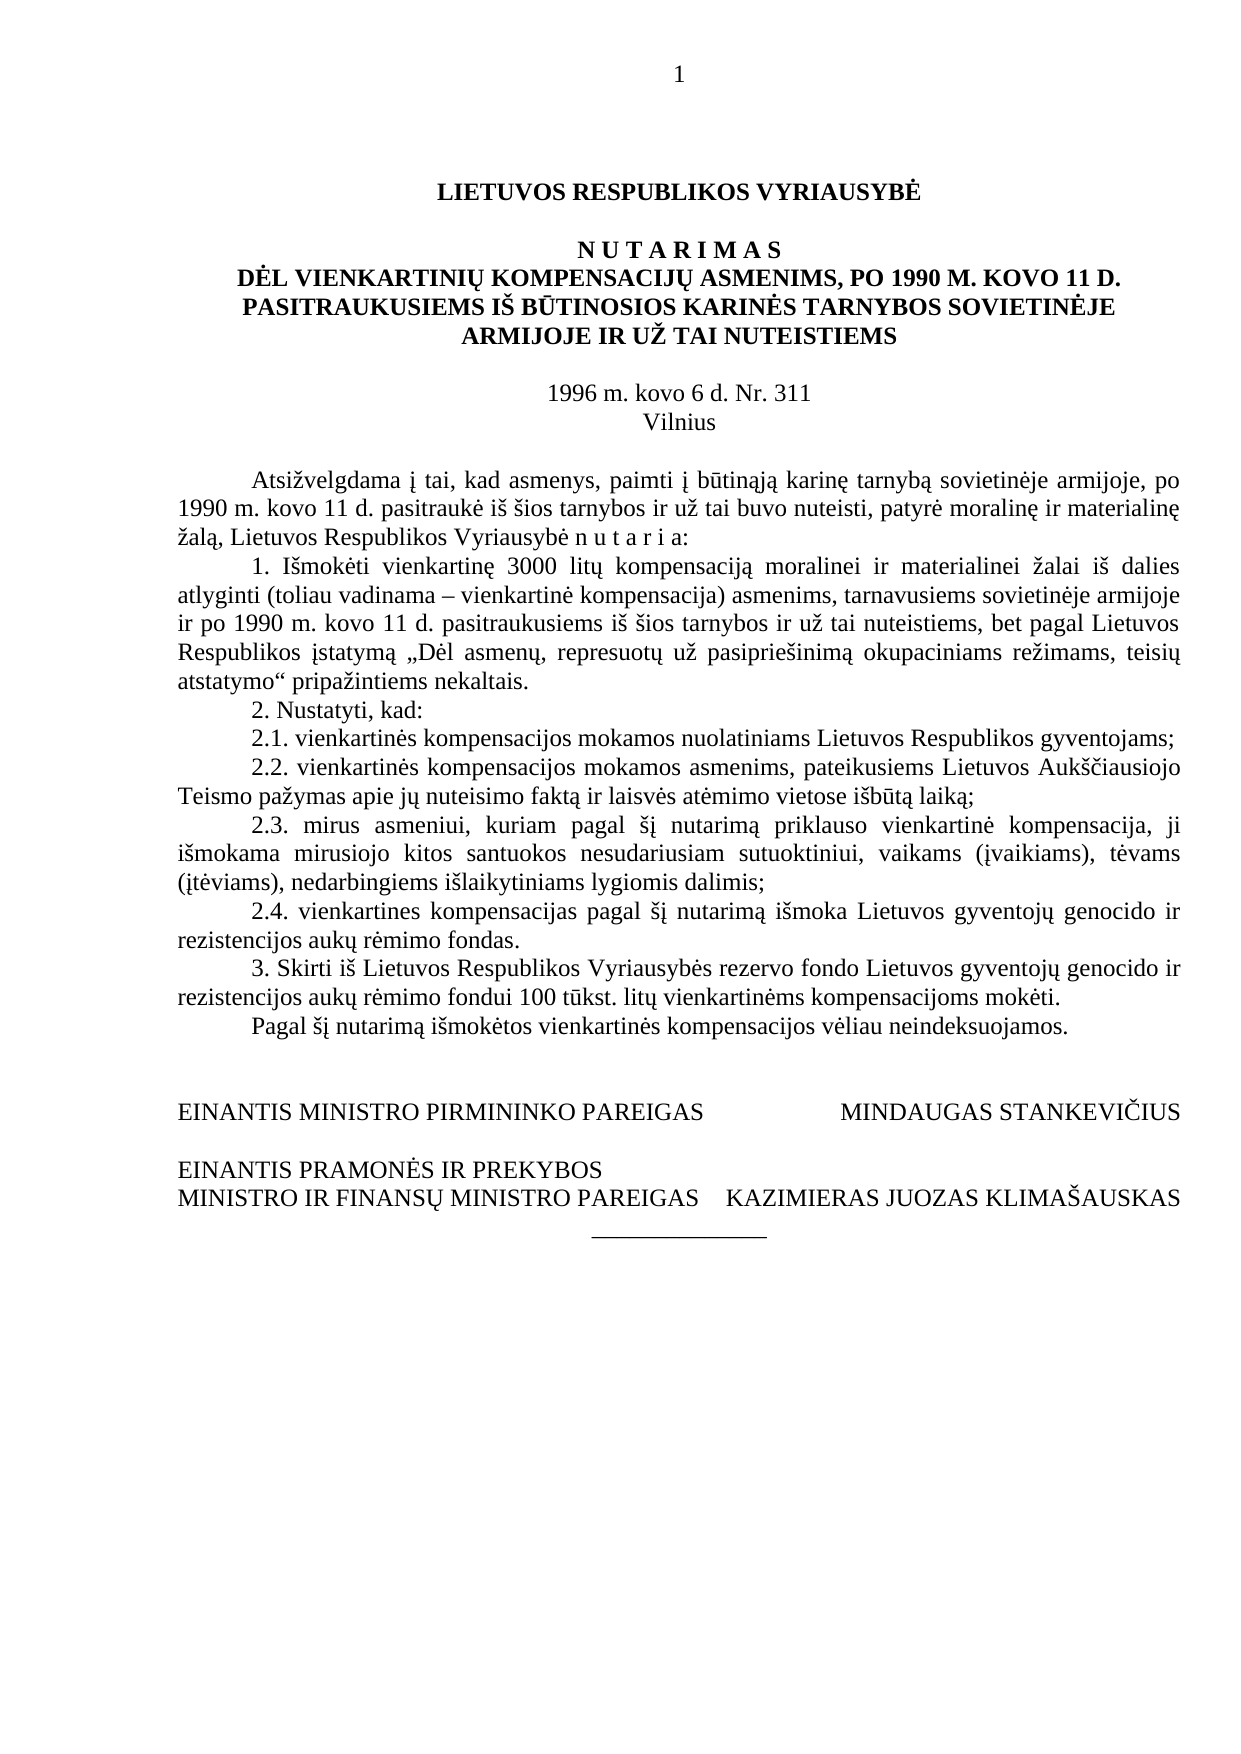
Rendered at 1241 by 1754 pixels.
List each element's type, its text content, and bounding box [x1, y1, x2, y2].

text 3. Skirti iš Lietuvos Respublikos Vyriausybės rezervo fondo Lietuvos gyventojų genocido ir rezistencijos aukų rėmimo fondui 100 tūkst. litų vienkartinėms kompensacijoms mokėti. [177, 953, 1181, 1011]
text DĖL VIENKARTINIŲ KOMPENSACIJŲ ASMENIMS, PO 1990 M. KOVO 11 D. PASITRAUKUSIEMS IŠ BŪTINOSIOS KARINĖS TARNYBOS SOVIETINĖJE ARMIJOJE IR UŽ TAI NUTEISTIEMS [177, 263, 1181, 350]
text EINANTIS MINISTRO PIRMININKO PAREIGAS MINDAUGAS STANKEVIČIUS [177, 1097, 1181, 1126]
text 2. Nustatyti, kad: [177, 695, 1181, 723]
text Atsižvelgdama į tai, kad asmenys, paimti į būtinąją karinę tarnybą sovietinėje armijoje, po 1990 m. kovo 11 d. pasitraukė iš šios tarnybos ir už tai buvo nuteisti, patyrė moralinę ir materialinę žalą, Lietuvos Respublikos Vyriausybė nutaria: [177, 465, 1181, 551]
text EINANTIS PRAMONĖS IR PREKYBOS [177, 1155, 1181, 1183]
text 2.1. vienkartinės kompensacijos mokamos nuolatiniams Lietuvos Respublikos gyventojams; [177, 723, 1181, 752]
text 1996 m. kovo 6 d. Nr. 311 [177, 378, 1181, 407]
text 2.4. vienkartines kompensacijas pagal šį nutarimą išmoka Lietuvos gyventojų genocido ir rezistencijos aukų rėmimo fondas. [177, 896, 1181, 953]
text 2.2. vienkartinės kompensacijos mokamos asmenims, pateikusiems Lietuvos Aukščiausiojo Teismo pažymas apie jų nuteisimo faktą ir laisvės atėmimo vietose išbūtą laiką; [177, 752, 1181, 810]
text Vilnius [177, 407, 1181, 436]
text 2.3. mirus asmeniui, kuriam pagal šį nutarimą priklauso vienkartinė kompensacija, ji išmokama mirusiojo kitos santuokos nesudariusiam sutuoktiniui, vaikams (įvaikiams), tėvams (įtėviams), nedarbingiems išlaikytiniams lygiomis dalimis; [177, 810, 1181, 896]
text Pagal šį nutarimą išmokėtos vienkartinės kompensacijos vėliau neindeksuojamos. [177, 1011, 1181, 1040]
text N U T A R I M A S [177, 235, 1181, 263]
text MINISTRO IR FINANSŲ MINISTRO PAREIGAS KAZIMIERAS JUOZAS KLIMAŠAUSKAS [177, 1183, 1181, 1212]
text 1. Išmokėti vienkartinę 3000 litų kompensaciją moralinei ir materialinei žalai iš dalies atlyginti (toliau vadinama – vienkartinė kompensacija) asmenims, tarnavusiems sovietinėje armijoje ir po 1990 m. kovo 11 d. pasitraukusiems iš šios tarnybos ir už tai nuteistiems, bet pagal Lietuvos Respublikos įstatymą „Dėl asmenų, represuotų už pasipriešinimą okupaciniams režimams, teisių atstatymo“ pripažintiems nekaltais. [177, 551, 1181, 695]
text ______________ [177, 1212, 1181, 1241]
text LIETUVOS RESPUBLIKOS VYRIAUSYBĖ [177, 177, 1181, 206]
